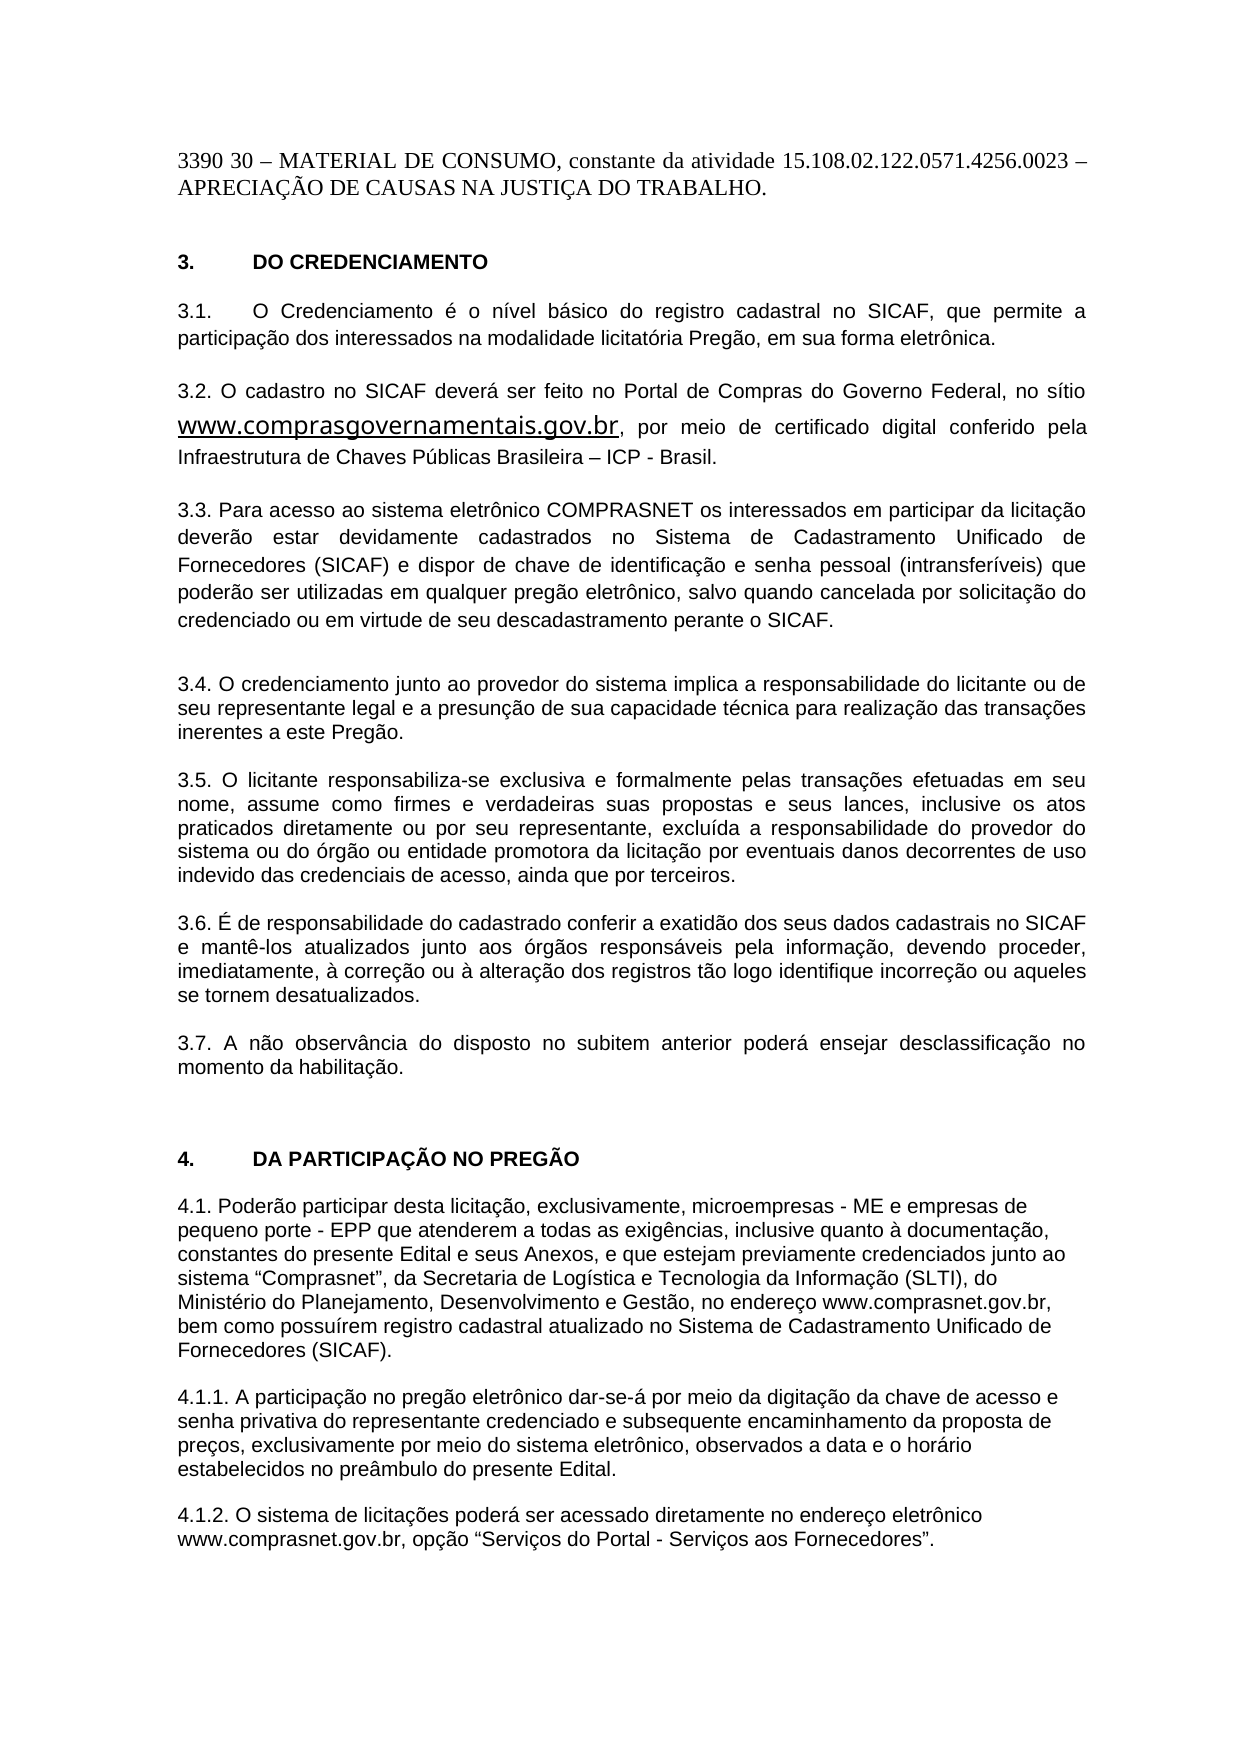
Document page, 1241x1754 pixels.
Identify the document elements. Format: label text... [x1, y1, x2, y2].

text 3390 30 – MATERIAL DE CONSUMO, constante da atividade 15.108.02.122.0571.4256.0023 – APRECIAÇÃO DE CAUSAS NA JUSTIÇA DO TRABALHO. [177, 148, 1087, 200]
text 3.4. O credenciamento junto ao provedor do sistema implica a responsabilidade do licitante ou de seu representante legal e a presunção de sua capacidade técnica para realização das transações inerentes a este Pregão. [177, 672, 1087, 743]
list DA PARTICIPAÇÃO NO PREGÃO [177, 1147, 1089, 1171]
text 4.1.1. A participação no pregão eletrônico dar-se-á por meio da digitação da chave de acesso e senha privativa do representante credenciado e subsequente encaminhamento da proposta de preços, exclusivamente por meio do sistema eletrônico, observados a data e o horário estabelecidos no preâmbulo do presente Edital. [177, 1384, 1089, 1480]
list 3.3. Para acesso ao sistema eletrônico COMPRASNET os interessados em participar da licitação deverão estar devidamente cadastrados no Sistema de Cadastramento Unificado de Fornecedores (SICAF) e dispor de chave de identificação e senha pessoal (intransferíveis) que poderão ser utilizadas em qualquer pregão eletrônico, salvo quando cancelada por solicitação do credenciado ou em virtude de seu descadastramento perante o SICAF. [177, 498, 1087, 632]
text 3.7. A não observância do disposto no subitem anterior poderá ensejar desclassificação no momento da habilitação. [177, 1031, 1087, 1079]
list DO CREDENCIAMENTO [177, 249, 1089, 273]
text 3.1. O Credenciamento é o nível básico do registro cadastral no SICAF, que permite a participação dos interessados na modalidade licitatória Pregão, em sua forma eletrônica. [177, 298, 1087, 350]
text 3.5. O licitante responsabiliza-se exclusiva e formalmente pelas transações efetuadas em seu nome, assume como firmes e verdadeiras suas propostas e seus lances, inclusive os atos praticados diretamente ou por seu representante, excluída a responsabilidade do provedor do sistema ou do órgão ou entidade promotora da licitação por eventuais danos decorrentes de uso indevido das credenciais de acesso, ainda que por terceiros. [177, 767, 1087, 887]
list 3.2. O cadastro no SICAF deverá ser feito no Portal de Compras do Governo Federal, no sítio www.comprasgovernamentais.gov.br, por meio de certificado digital conferido pela Infraestrutura de Chaves Públicas Brasileira – ICP - Brasil. [177, 378, 1087, 469]
text 4.1.2. O sistema de licitações poderá ser acessado diretamente no endereço eletrônico www.comprasnet.gov.br, opção “Serviços do Portal - Serviços aos Fornecedores”. [177, 1503, 1089, 1551]
text 3.6. É de responsabilidade do cadastrado conferir a exatidão dos seus dados cadastrais no SICAF e mantê-los atualizados junto aos órgãos responsáveis pela informação, devendo proceder, imediatamente, à correção ou à alteração dos registros tão logo identifique incorreção ou aqueles se tornem desatualizados. [177, 911, 1087, 1007]
text 4.1. Poderão participar desta licitação, exclusivamente, microempresas - ME e empresas de pequeno porte - EPP que atenderem a todas as exigências, inclusive quanto à documentação, constantes do presente Edital e seus Anexos, e que estejam previamente credenciados junto ao sistema “Comprasnet”, da Secretaria de Logística e Tecnologia da Informação (SLTI), do Ministério do Planejamento, Desenvolvimento e Gestão, no endereço www.comprasnet.gov.br, bem como possuírem registro cadastral atualizado no Sistema de Cadastramento Unificado de Fornecedores (SICAF). [177, 1194, 1089, 1362]
